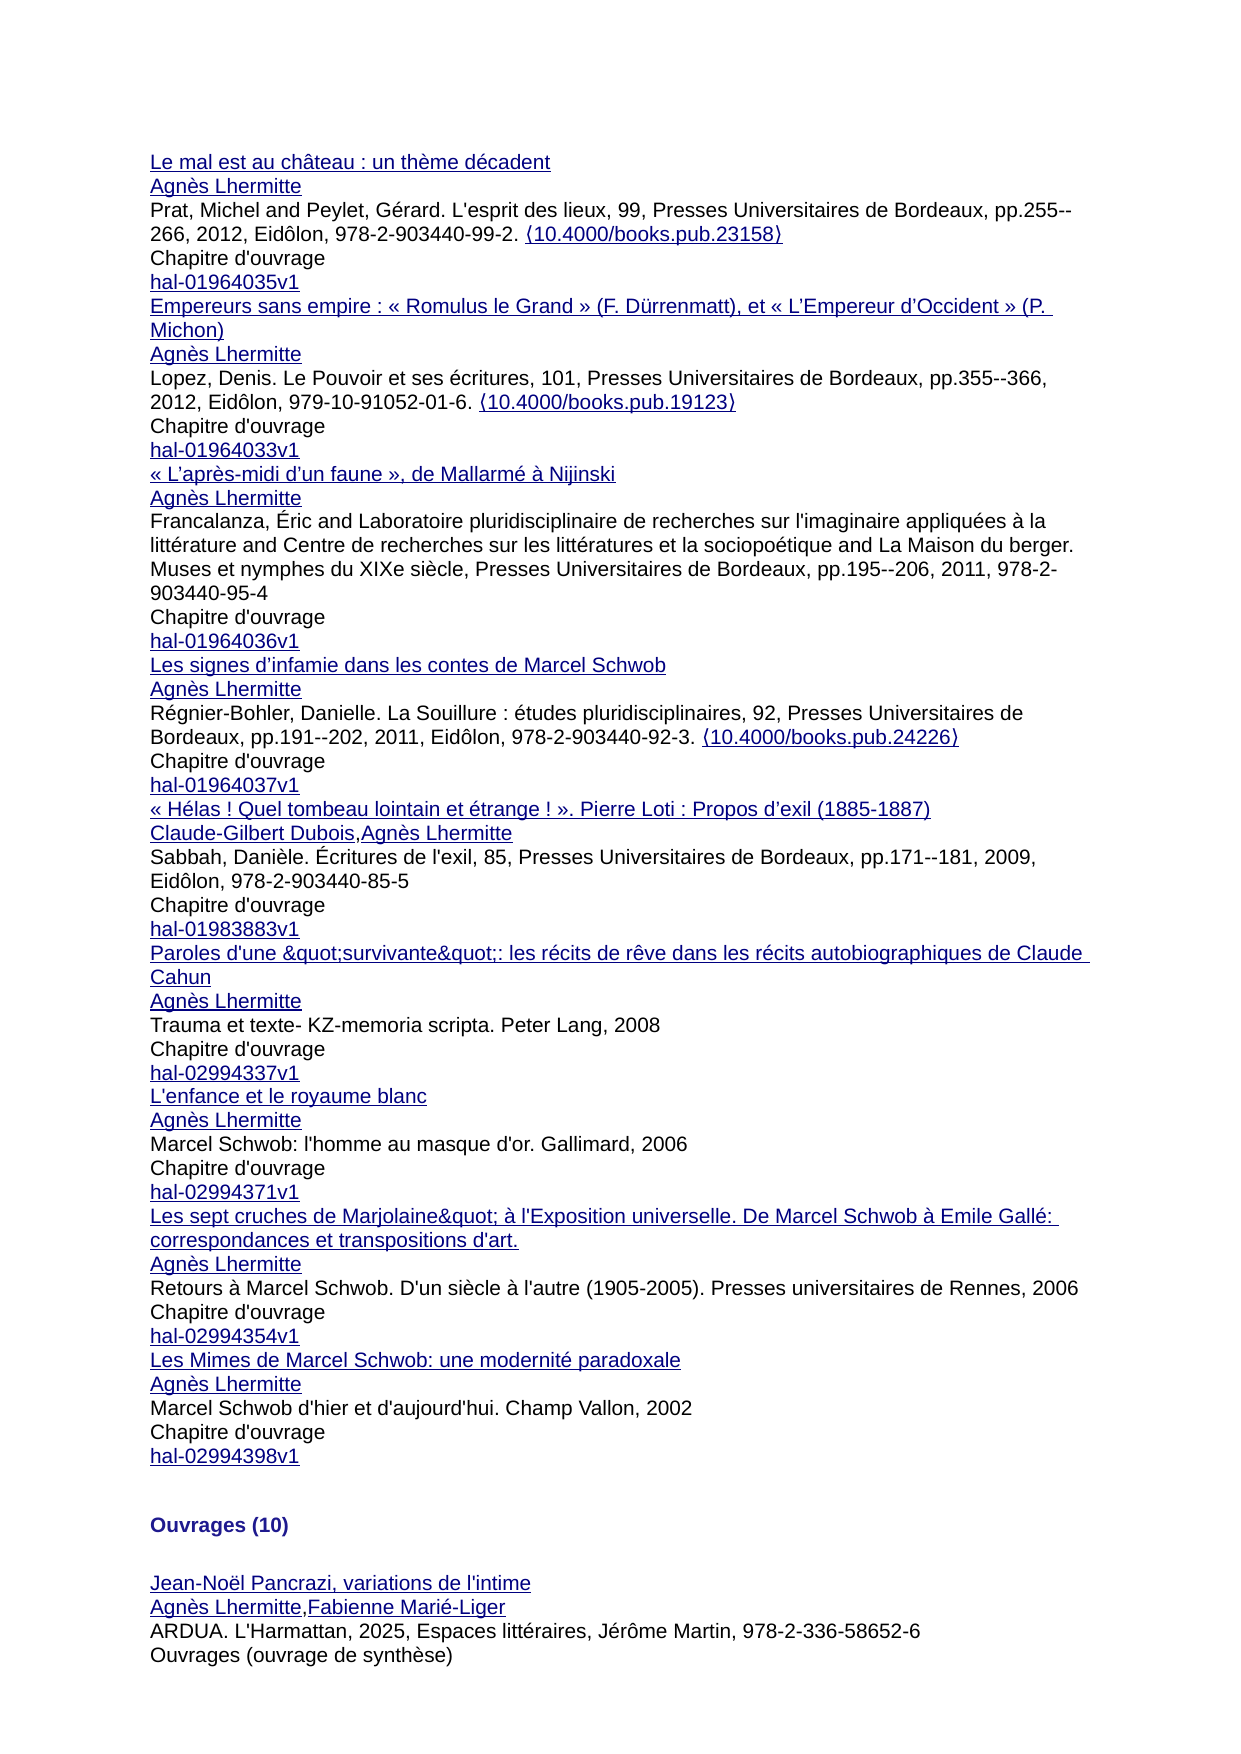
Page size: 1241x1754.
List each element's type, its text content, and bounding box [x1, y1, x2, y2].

table_cell « Hélas ! Quel tombeau lointain et étrange ! ». Pierre Loti : Propos d’exil (1885-1887) Claude-Gilbert Dubois,Agnès Lhermitte Sabbah, Danièle. Écritures de l'exil, 85, Presses Universitaires de Bordeaux, pp.171--181, 2009, Eidôlon, 978-2-903440-85-5 Chapitre d'ouvrage hal-01983883v1 [150, 797, 1090, 941]
table_cell Le mal est au château : un thème décadent Agnès Lhermitte Prat, Michel and Peylet, Gérard. L'esprit des lieux, 99, Presses Universitaires de Bordeaux, pp.255--266, 2012, Eidôlon, 978-2-903440-99-2. ⟨10.4000/books.pub.23158⟩ Chapitre d'ouvrage hal-01964035v1 [150, 150, 1090, 294]
table_cell Cahun Agnès Lhermitte Trauma et texte- KZ-memoria scripta. Peter Lang, 2008 Chapitre d'ouvrage hal-02994337v1 [150, 963, 1090, 1084]
subtitle Ouvrages (10) [150, 1512, 1090, 1536]
table_cell L'enfance et le royaume blanc Agnès Lhermitte Marcel Schwob: l'homme au masque d'or. Gallimard, 2006 Chapitre d'ouvrage hal-02994371v1 [150, 1084, 1090, 1204]
table_header Jean-Noël Pancrazi, variations de l'intime Agnès Lhermitte,Fabienne Marié-Liger ARDUA. L'Harmattan, 2025, Espaces littéraires, Jérôme Martin, 978-2-336-58652-6 Ouvrages (ouvrage de synthèse) [150, 1571, 1090, 1667]
table_cell Paroles d'une &quot;survivante&quot;: les récits de rêve dans les récits autobiographiques de Claude [150, 941, 1090, 962]
table_cell Les sept cruches de Marjolaine&quot; à l'Exposition universelle. De Marcel Schwob à Emile Gallé: correspondances et transpositions d'art. Agnès Lhermitte Retours à Marcel Schwob. D'un siècle à l'autre (1905-2005). Presses universitaires de Rennes, 2006 Chapitre d'ouvrage hal-02994354v1 [150, 1204, 1090, 1348]
table_cell « L’après-midi d’un faune », de Mallarmé à Nijinski Agnès Lhermitte Francalanza, Éric and Laboratoire pluridisciplinaire de recherches sur l'imaginaire appliquées à la littérature and Centre de recherches sur les littératures et la sociopoétique and La Maison du berger. Muses et nymphes du XIXe siècle, Presses Universitaires de Bordeaux, pp.195--206, 2011, 978-2-903440-95-4 Chapitre d'ouvrage hal-01964036v1 [150, 461, 1090, 653]
table_cell Empereurs sans empire : « Romulus le Grand » (F. Dürrenmatt), et « L’Empereur d’Occident » (P. Michon) Agnès Lhermitte Lopez, Denis. Le Pouvoir et ses écritures, 101, Presses Universitaires de Bordeaux, pp.355--366, 2012, Eidôlon, 979-10-91052-01-6. ⟨10.4000/books.pub.19123⟩ Chapitre d'ouvrage hal-01964033v1 [150, 294, 1090, 461]
table_cell Les Mimes de Marcel Schwob: une modernité paradoxale Agnès Lhermitte Marcel Schwob d'hier et d'aujourd'hui. Champ Vallon, 2002 Chapitre d'ouvrage hal-02994398v1 [150, 1348, 1090, 1468]
table_cell Les signes d’infamie dans les contes de Marcel Schwob Agnès Lhermitte Régnier-Bohler, Danielle. La Souillure : études pluridisciplinaires, 92, Presses Universitaires de Bordeaux, pp.191--202, 2011, Eidôlon, 978-2-903440-92-3. ⟨10.4000/books.pub.24226⟩ Chapitre d'ouvrage hal-01964037v1 [150, 653, 1090, 797]
